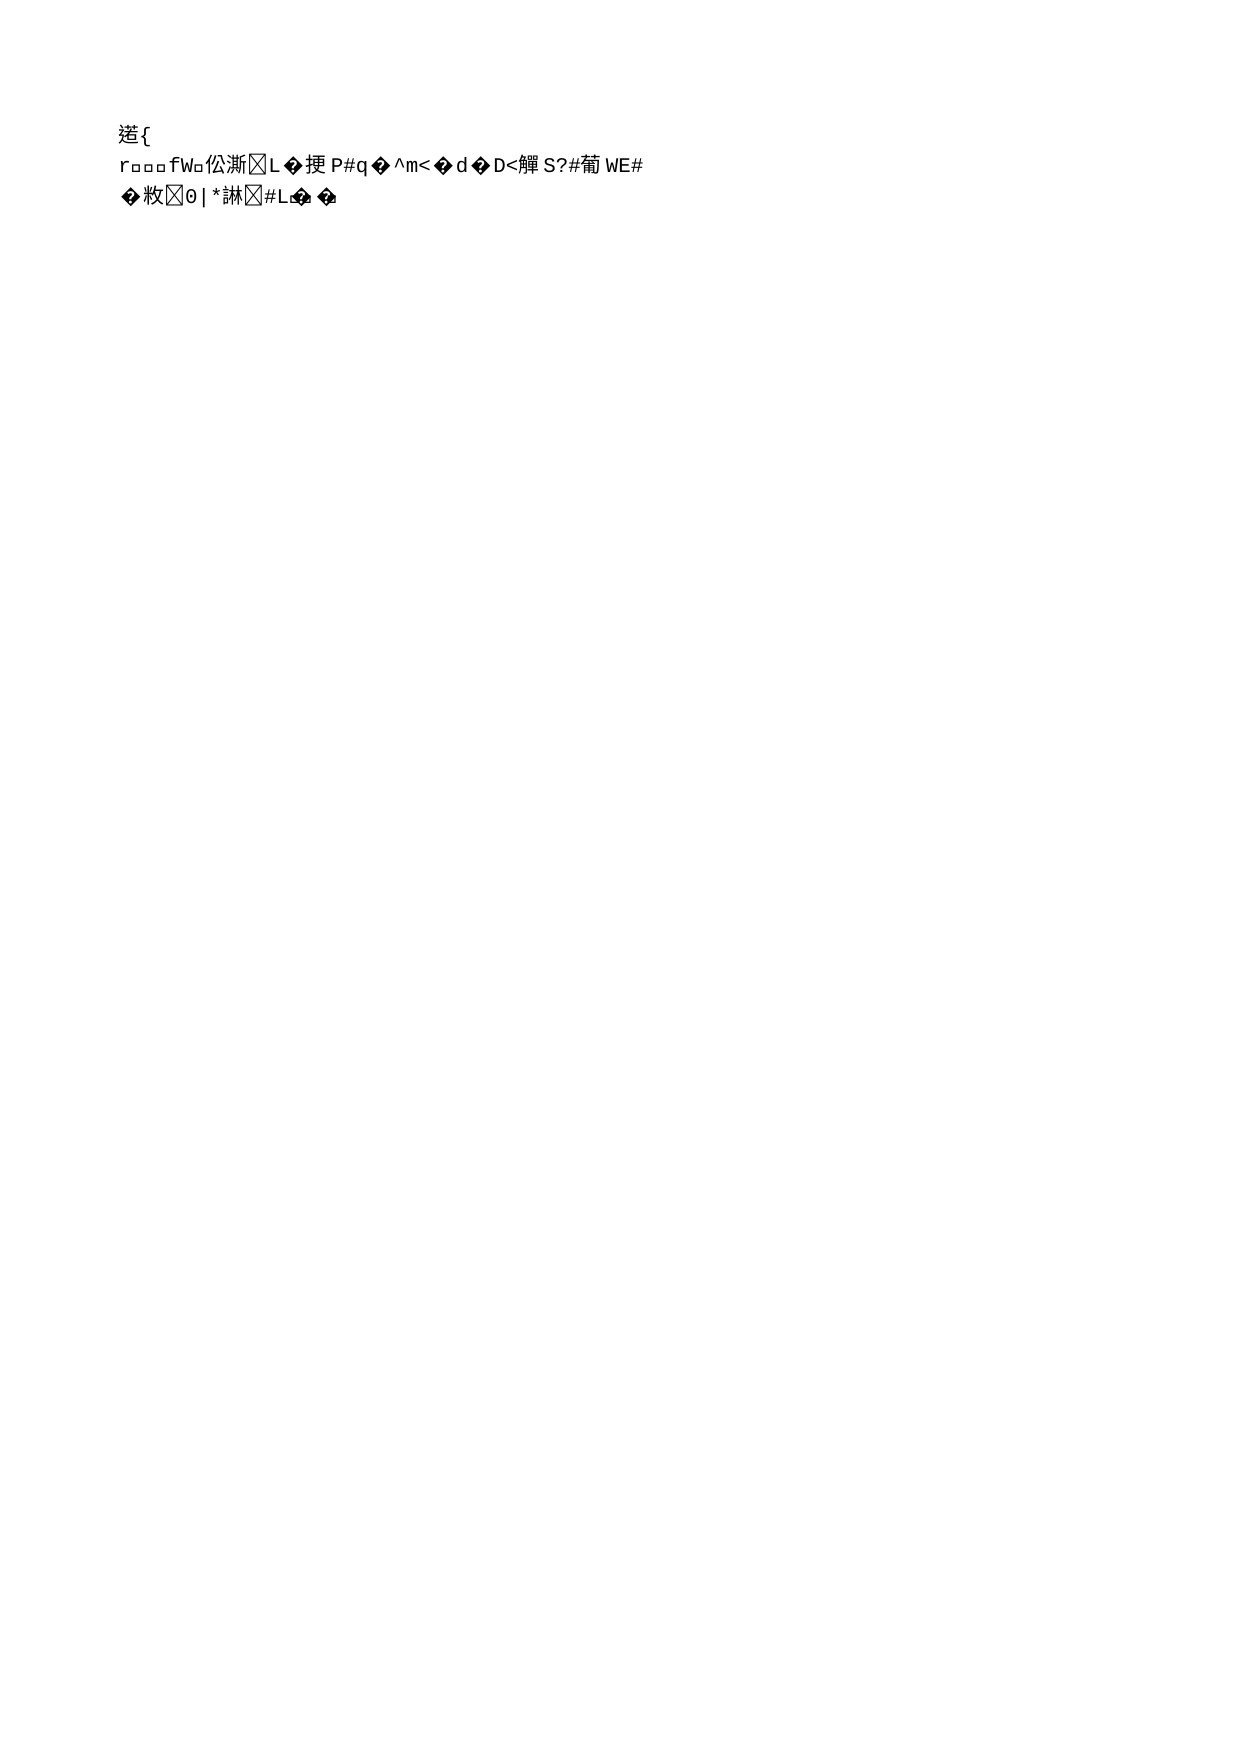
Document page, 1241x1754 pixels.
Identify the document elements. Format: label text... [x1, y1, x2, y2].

text 逽{ rfW伀澌�L�挭P#q�^m<�d�D<觶S?#葡WE# �敉�0|*諃�#L�� [118, 118, 1122, 209]
